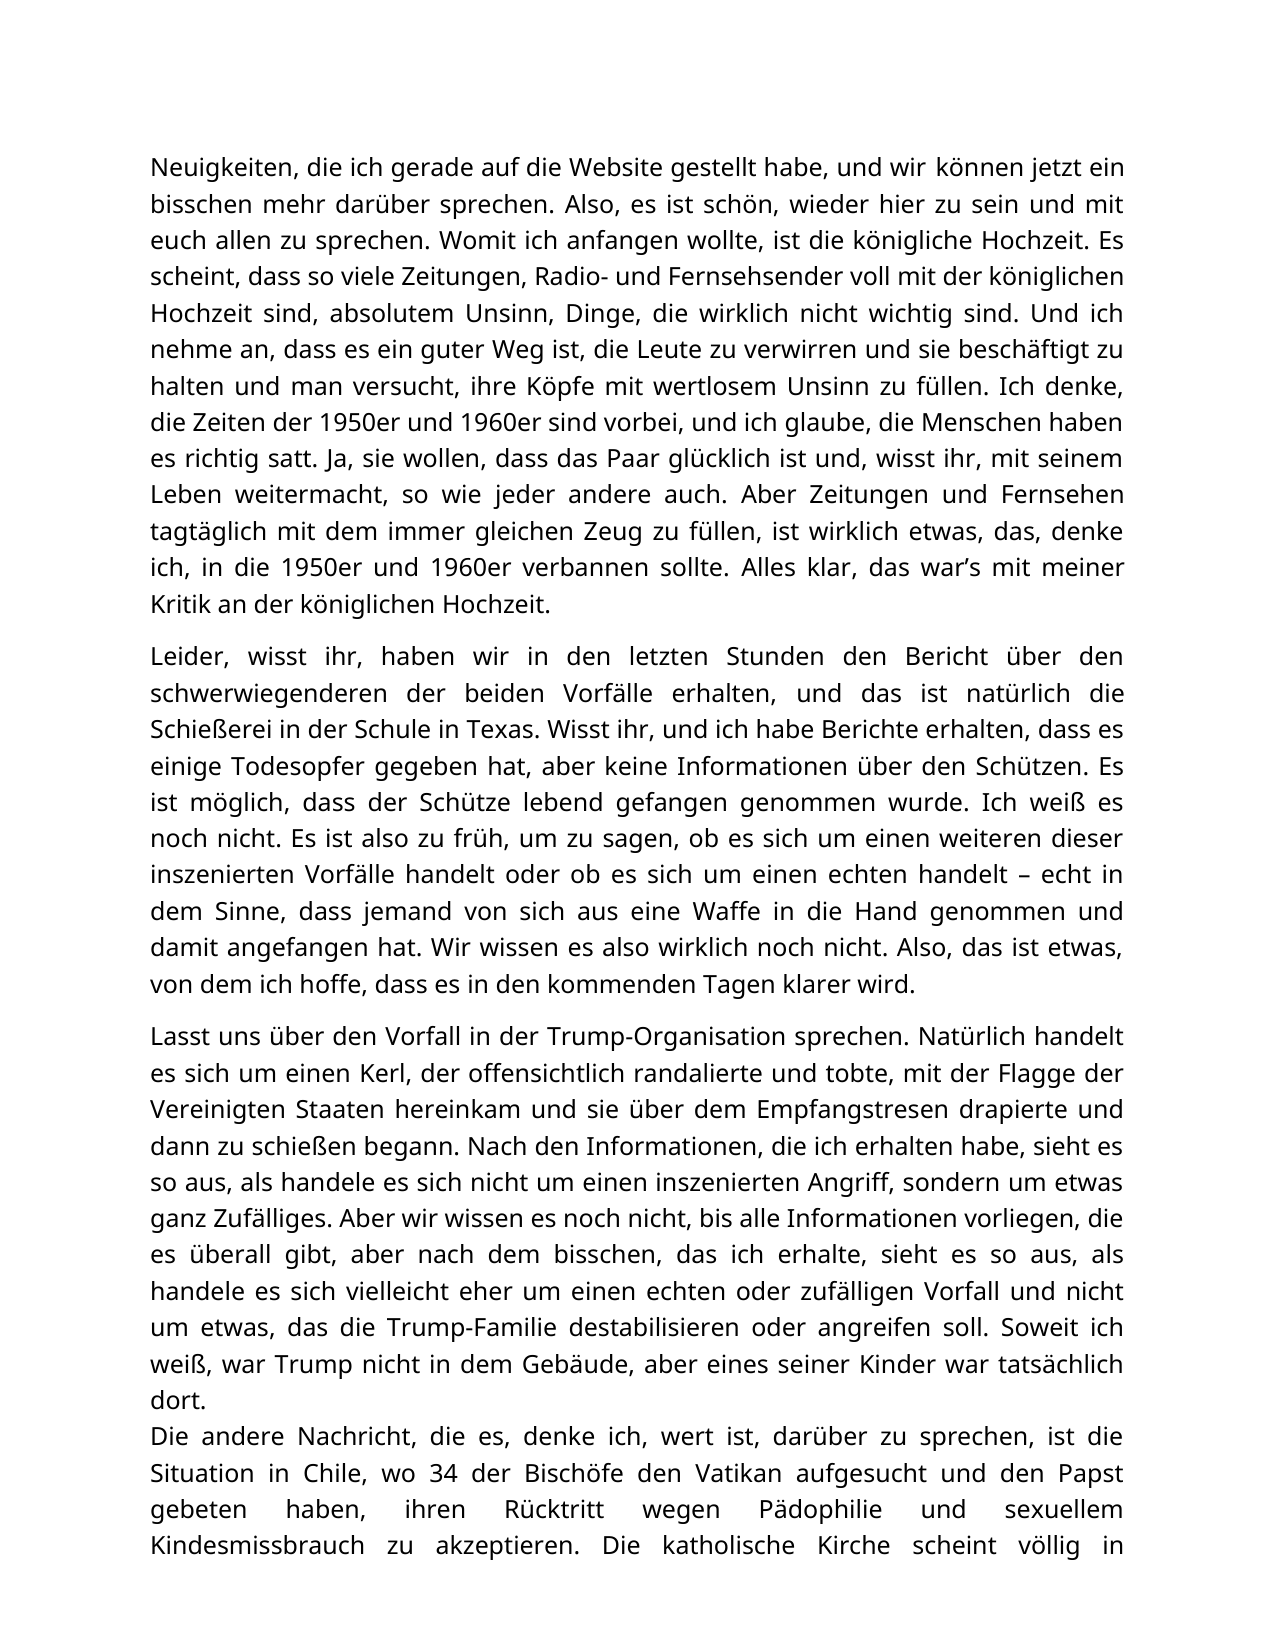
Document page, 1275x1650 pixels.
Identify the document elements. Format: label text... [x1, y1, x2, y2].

text Leider, wisst ihr, haben wir in den letzten Stunden den Bericht über den schwerwiegenderen der beiden Vorfälle erhalten, und das ist natürlich die Schießerei in der Schule in Texas. Wisst ihr, und ich habe Berichte erhalten, dass es einige Todesopfer gegeben hat, aber keine Informationen über den Schützen. Es ist möglich, dass der Schütze lebend gefangen genommen wurde. Ich weiß es noch nicht. Es ist also zu früh, um zu sagen, ob es sich um einen weiteren dieser inszenierten Vorfälle handelt oder ob es sich um einen echten handelt – echt in dem Sinne, dass jemand von sich aus eine Waffe in die Hand genommen und damit angefangen hat. Wir wissen es also wirklich noch nicht. Also, das ist etwas, von dem ich hoffe, dass es in den kommenden Tagen klarer wird. [150, 639, 1125, 1000]
text Neuigkeiten, die ich gerade auf die Website gestellt habe, und wir können jetzt ein bisschen mehr darüber sprechen. Also, es ist schön, wieder hier zu sein und mit euch allen zu sprechen. Womit ich anfangen wollte, ist die königliche Hochzeit. Es scheint, dass so viele Zeitungen, Radio- und Fernsehsender voll mit der königlichen Hochzeit sind, absolutem Unsinn, Dinge, die wirklich nicht wichtig sind. Und ich nehme an, dass es ein guter Weg ist, die Leute zu verwirren und sie beschäftigt zu halten und man versucht, ihre Köpfe mit wertlosem Unsinn zu füllen. Ich denke, die Zeiten der 1950er und 1960er sind vorbei, und ich glaube, die Menschen haben es richtig satt. Ja, sie wollen, dass das Paar glücklich ist und, wisst ihr, mit seinem Leben weitermacht, so wie jeder andere auch. Aber Zeitungen und Fernsehen tagtäglich mit dem immer gleichen Zeug zu füllen, ist wirklich etwas, das, denke ich, in die 1950er und 1960er verbannen sollte. Alles klar, das war’s mit meiner Kritik an der königlichen Hochzeit. [150, 150, 1125, 620]
text Lasst uns über den Vorfall in der Trump-Organisation sprechen. Natürlich handelt es sich um einen Kerl, der offensichtlich randalierte und tobte, mit der Flagge der Vereinigten Staaten hereinkam und sie über dem Empfangstresen drapierte und dann zu schießen begann. Nach den Informationen, die ich erhalten habe, sieht es so aus, als handele es sich nicht um einen inszenierten Angriff, sondern um etwas ganz Zufälliges. Aber wir wissen es noch nicht, bis alle Informationen vorliegen, die es überall gibt, aber nach dem bisschen, das ich erhalte, sieht es so aus, als handele es sich vielleicht eher um einen echten oder zufälligen Vorfall und nicht um etwas, das die Trump-Familie destabilisieren oder angreifen soll. Soweit ich weiß, war Trump nicht in dem Gebäude, aber eines seiner Kinder war tatsächlich dort. Die andere Nachricht, die es, denke ich, wert ist, darüber zu sprechen, ist die Situation in Chile, wo 34 der Bischöfe den Vatikan aufgesucht und den Papst gebeten haben, ihren Rücktritt wegen Pädophilie und sexuellem Kindesmissbrauch zu akzeptieren. Die katholische Kirche scheint völlig in [150, 1019, 1125, 1562]
